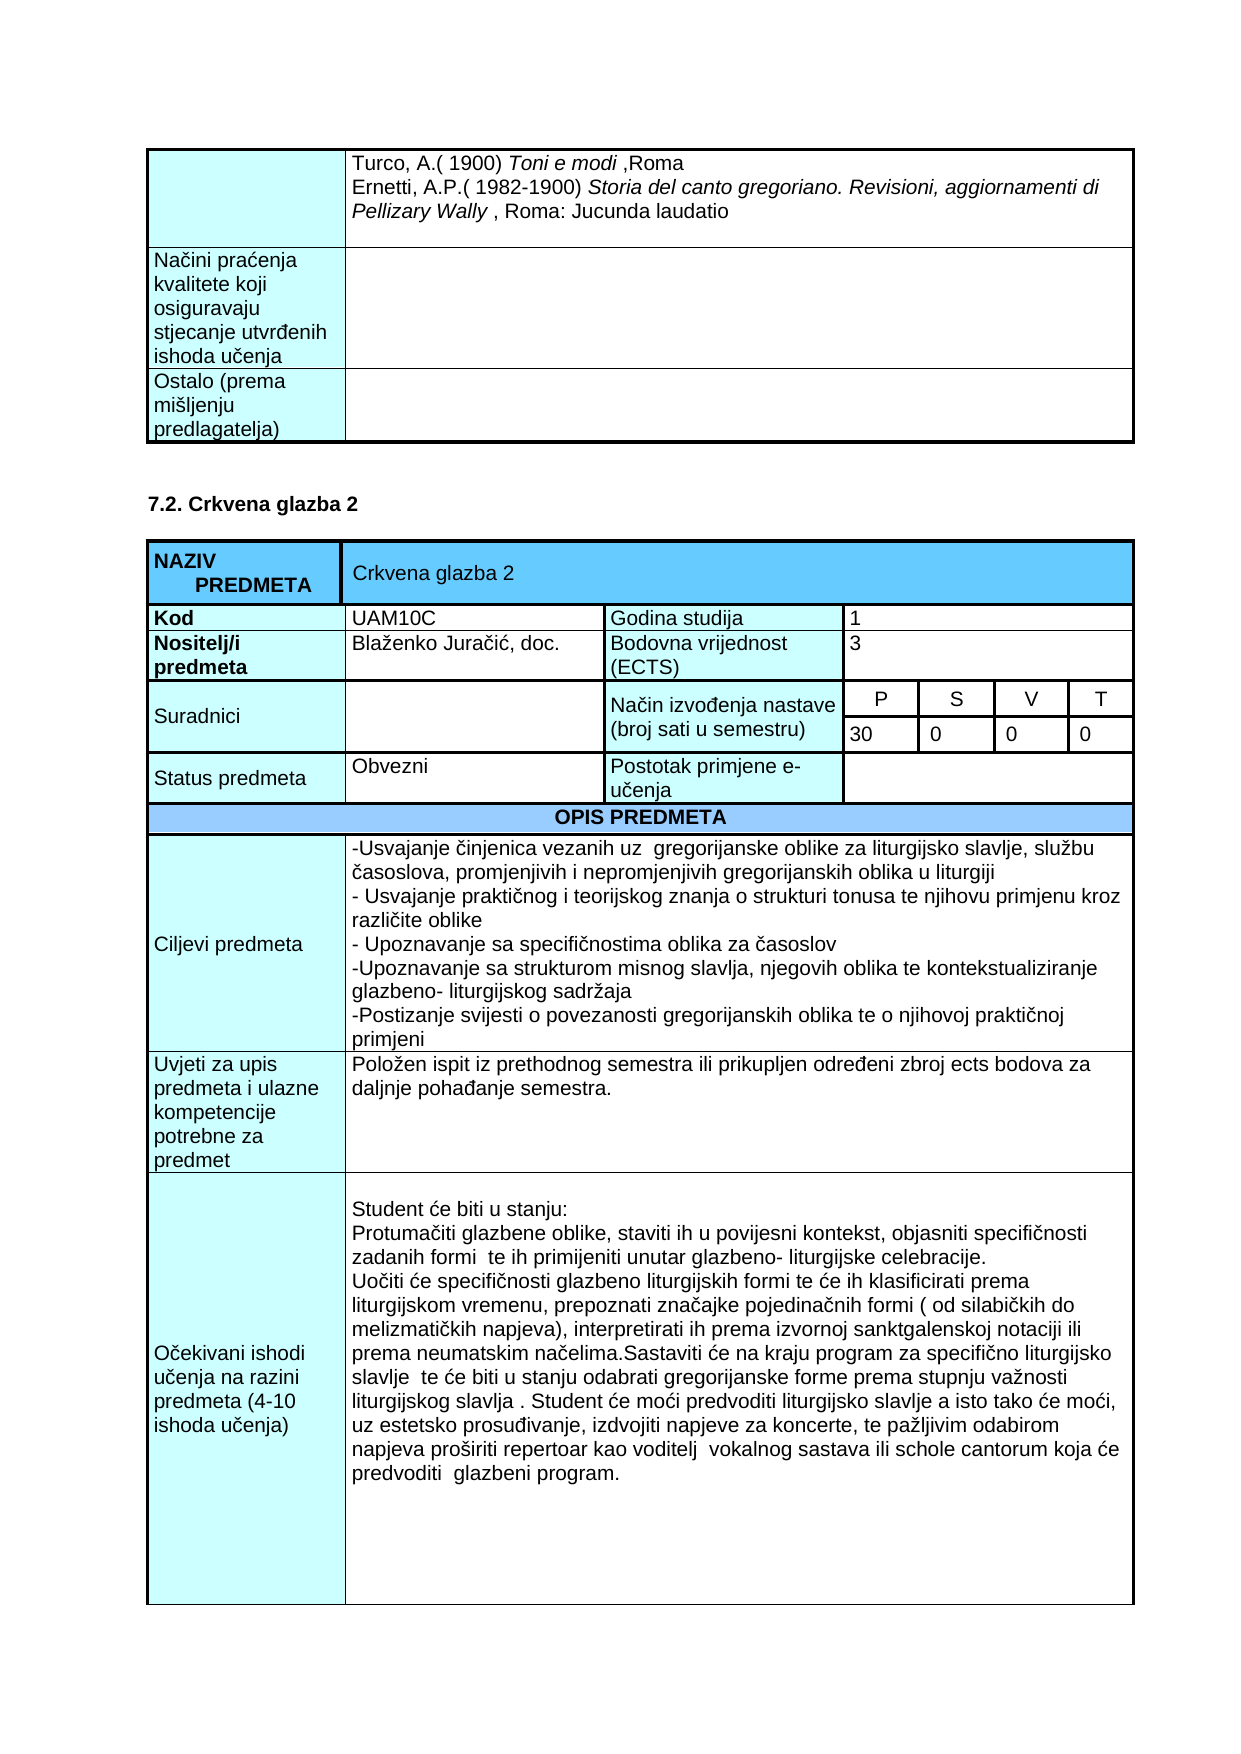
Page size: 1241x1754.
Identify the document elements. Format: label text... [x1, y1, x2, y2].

table_cell 3 [845, 631, 1132, 679]
table_cell [149, 151, 345, 247]
table_cell Blaženko Juračić, doc. [346, 631, 603, 679]
table_cell [845, 754, 1132, 802]
table_cell -Usvajanje činjenica vezanih uz gregorijanske oblike za liturgijsko slavlje, službu časoslova, promjenjivih i nepromjenjivih gregorijanskih oblika u liturgiji - Usvajanje praktičnog i teorijskog znanja o strukturi tonusa te njihovu primjenu kroz različite oblike - Upoznavanje sa specifičnostima oblika za časoslov -Upoznavanje sa strukturom misnog slavlja, njegovih oblika te kontekstualiziranje glazbeno- liturgijskog sadržaja -Postizanje svijesti o povezanosti gregorijanskih oblika te o njihovoj praktičnoj primjeni [346, 836, 1132, 1051]
table_cell Načini praćenja kvalitete koji osiguravaju stjecanje utvrđenih ishoda učenja [149, 248, 345, 367]
table_cell Godina studija [606, 606, 842, 630]
table_cell OPIS PREDMETA [149, 805, 1132, 832]
table_cell Status predmeta [149, 754, 345, 802]
table_cell 0 [996, 718, 1067, 751]
text 7.2. Crkvena glazba 2 [148, 491, 1093, 515]
table_cell Kod [149, 606, 345, 630]
table_cell [346, 369, 1132, 440]
table_cell Turco, A.( 1900) Toni e modi ,Roma Ernetti, A.P.( 1982-1900) Storia del canto gregoriano. Revisioni, aggiornamenti di Pellizary Wally , Roma: Jucunda laudatio [346, 151, 1132, 247]
table_cell Način izvođenja nastave (broj sati u semestru) [606, 682, 842, 751]
table_cell Ciljevi predmeta [149, 836, 345, 1051]
table_cell 0 [1070, 718, 1132, 751]
table_cell Očekivani ishodi učenja na razini predmeta (4-10 ishoda učenja) [149, 1173, 345, 1604]
table_cell S [920, 682, 993, 715]
table_cell Položen ispit iz prethodnog semestra ili prikupljen određeni zbroj ects bodova za daljnje pohađanje semestra. [346, 1052, 1132, 1172]
table_cell Nositelj/i predmeta [149, 631, 345, 679]
table_cell Ostalo (prema mišljenju predlagatelja) [149, 369, 345, 440]
table_cell [346, 682, 603, 751]
table_cell Bodovna vrijednost (ECTS) [606, 631, 842, 679]
table_cell V [996, 682, 1067, 715]
table_cell Uvjeti za upis predmeta i ulazne kompetencije potrebne za predmet [149, 1052, 345, 1172]
table_cell Student će biti u stanju: Protumačiti glazbene oblike, staviti ih u povijesni kontekst, objasniti specifičnosti zadanih formi te ih primijeniti unutar glazbeno- liturgijske celebracije. Uočiti će specifičnosti glazbeno liturgijskih formi te će ih klasificirati prema liturgijskom vremenu, prepoznati značajke pojedinačnih formi ( od silabičkih do melizmatičkih napjeva), interpretirati ih prema izvornoj sanktgalenskoj notaciji ili prema neumatskim načelima.Sastaviti će na kraju program za specifično liturgijsko slavlje te će biti u stanju odabrati gregorijanske forme prema stupnju važnosti liturgijskog slavlja . Student će moći predvoditi liturgijsko slavlje a isto tako će moći, uz estetsko prosuđivanje, izdvojiti napjeve za koncerte, te pažljivim odabirom napjeva proširiti repertoar kao voditelj vokalnog sastava ili schole cantorum koja će predvoditi glazbeni program. [346, 1173, 1132, 1604]
table_cell Obvezni [346, 754, 603, 802]
table_cell 1 [845, 606, 1132, 630]
table_cell UAM10C [346, 606, 603, 630]
table_cell 0 [920, 718, 993, 751]
table_cell 30 [845, 718, 917, 751]
table_cell [346, 248, 1132, 367]
table_cell Postotak primjene e-učenja [606, 754, 842, 802]
table_cell T [1070, 682, 1132, 715]
table_header Crkvena glazba 2 [343, 543, 1132, 603]
table_cell P [845, 682, 917, 715]
table_cell Suradnici [149, 682, 345, 751]
table_header NAZIV PREDMETA [149, 543, 339, 603]
